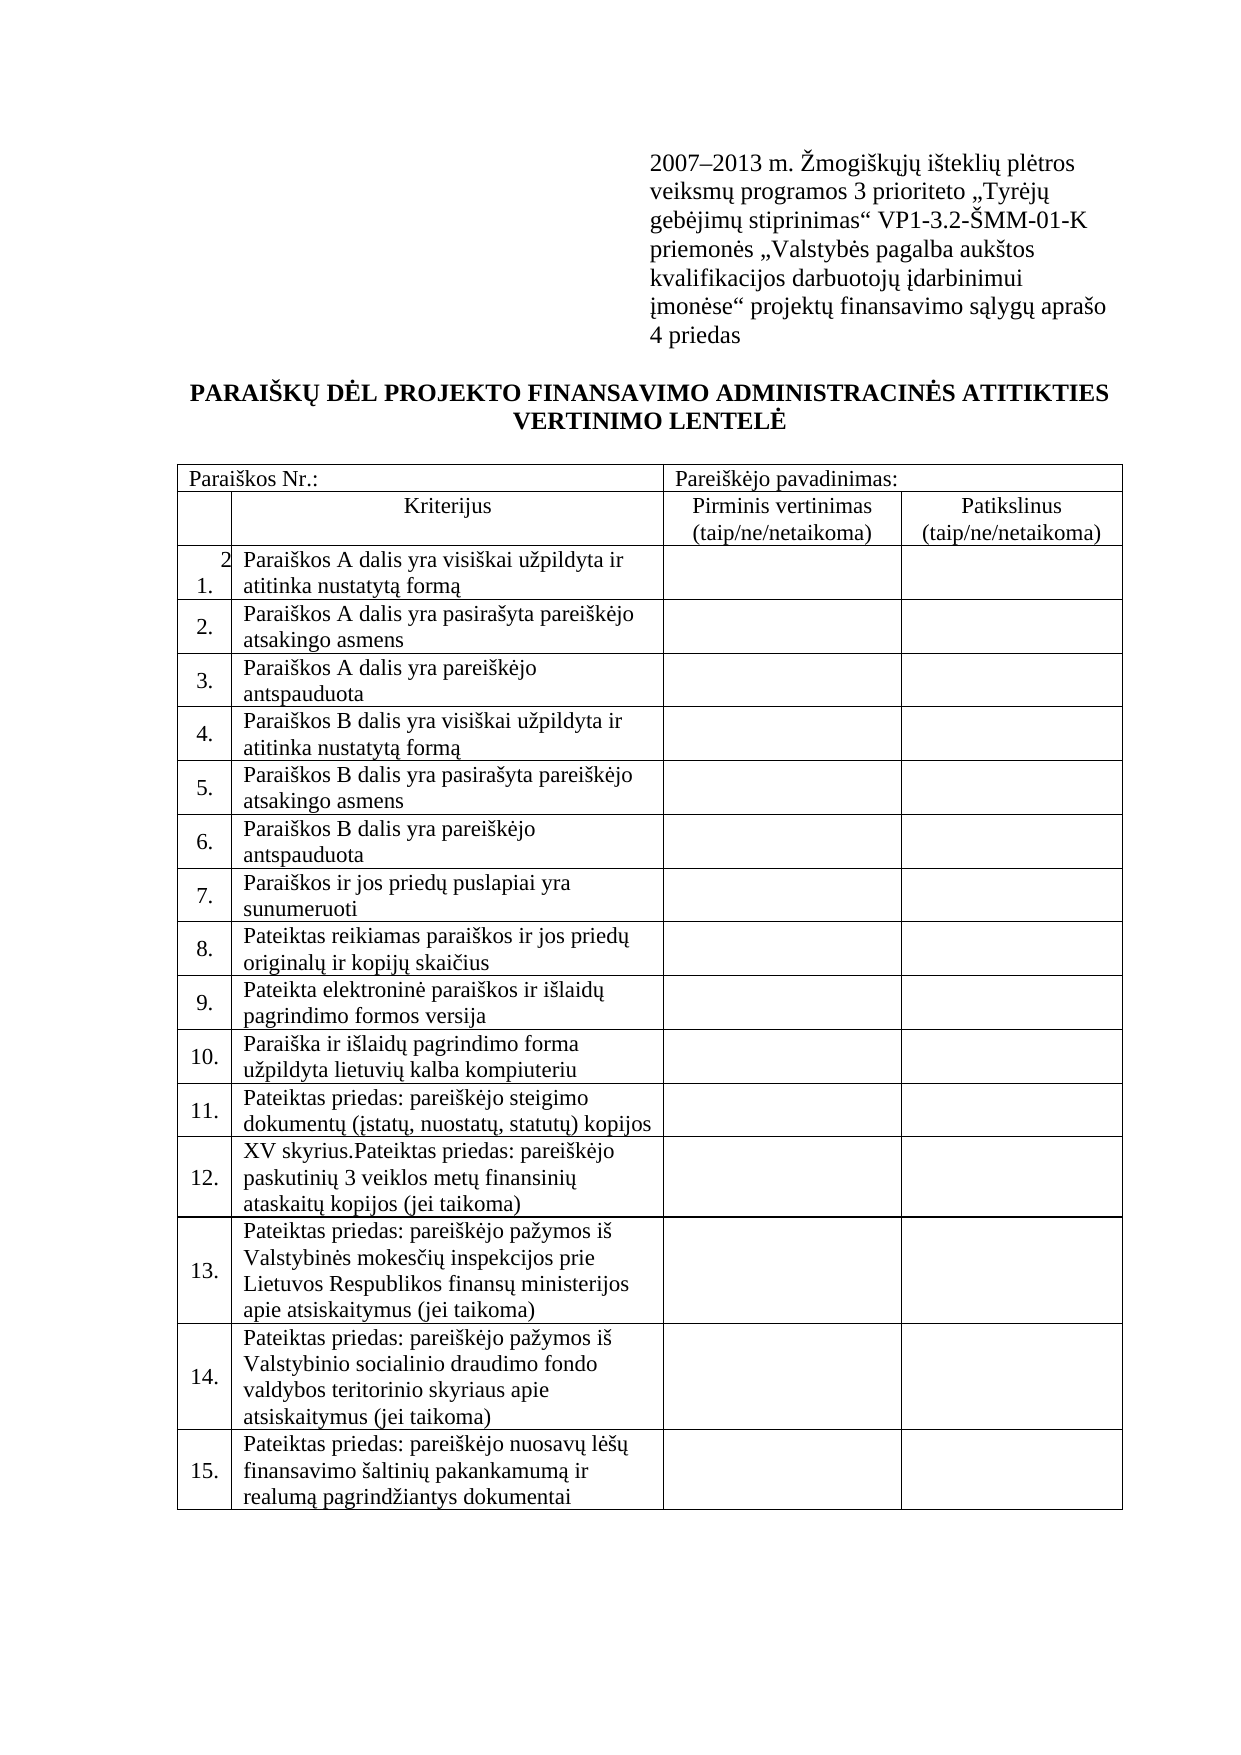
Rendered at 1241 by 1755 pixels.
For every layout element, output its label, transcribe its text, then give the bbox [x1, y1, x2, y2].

table_cell [664, 600, 901, 652]
table_cell [902, 976, 1122, 1029]
table_cell 9. [178, 976, 231, 1029]
table_cell [902, 654, 1122, 706]
table_cell 21. [178, 546, 231, 599]
table_cell [178, 492, 231, 545]
table_cell [902, 1324, 1122, 1429]
table_cell [664, 761, 901, 814]
table_cell [902, 1218, 1122, 1323]
text 2007–2013 m. Žmogiškųjų išteklių plėtros veiksmų programos 3 prioriteto „Tyrėjų gebėjimų stiprinimas“ VP1-3.2-ŠMM-01-K priemonės „Valstybės pagalba aukštos kvalifikacijos darbuotojų įdarbinimui įmonėse“ projektų finansavimo sąlygų aprašo [649, 148, 1122, 320]
table_cell [664, 922, 901, 975]
table_cell Pateiktas priedas: pareiškėjo steigimo dokumentų (įstatų, nuostatų, statutų) kopijos [232, 1084, 663, 1136]
table_cell 7. [178, 869, 231, 921]
table_cell Paraiškos A dalis yra visiškai užpildyta ir atitinka nustatytą formą [232, 546, 663, 599]
table_cell Paraiškos B dalis yra pareiškėjo antspauduota [232, 815, 663, 867]
table_cell [902, 546, 1122, 599]
table_cell 12. [178, 1137, 231, 1216]
table_cell [664, 1218, 901, 1323]
table_cell 11. [178, 1084, 231, 1136]
table_cell 6. [178, 815, 231, 867]
table_cell [664, 1084, 901, 1136]
table_cell 8. [178, 922, 231, 975]
table_cell [902, 922, 1122, 975]
table_cell [902, 869, 1122, 921]
table_cell [664, 1324, 901, 1429]
text PARAIŠKŲ DĖL PROJEKTO FINANSAVIMO ADMINISTRACINĖS ATITIKTIES VERTINIMO LENTELĖ [177, 378, 1122, 435]
table_cell 2. [178, 600, 231, 652]
table_cell [902, 600, 1122, 652]
table_cell XV skyrius.Pateiktas priedas: pareiškėjo paskutinių 3 veiklos metų finansinių ataskaitų kopijos (jei taikoma) [232, 1137, 663, 1216]
table_cell [664, 654, 901, 706]
table_cell Paraiškos A dalis yra pasirašyta pareiškėjo atsakingo asmens [232, 600, 663, 652]
table_cell Paraiškos B dalis yra pasirašyta pareiškėjo atsakingo asmens [232, 761, 663, 814]
table_cell Pateiktas priedas: pareiškėjo pažymos iš Valstybinės mokesčių inspekcijos prie Lietuvos Respublikos finansų ministerijos apie atsiskaitymus (jei taikoma) [232, 1218, 663, 1323]
table_cell 3. [178, 654, 231, 706]
table_cell [902, 815, 1122, 867]
table_cell [664, 546, 901, 599]
table_cell [902, 1137, 1122, 1216]
table_cell [664, 1030, 901, 1082]
table_header Pareiškėjo pavadinimas: [664, 465, 1122, 491]
table_cell [664, 1137, 901, 1216]
table_cell [902, 761, 1122, 814]
table_cell Paraiška ir išlaidų pagrindimo forma užpildyta lietuvių kalba kompiuteriu [232, 1030, 663, 1082]
table_cell Pirminis vertinimas (taip/ne/netaikoma) [664, 492, 901, 545]
table_cell [664, 815, 901, 867]
table_cell [902, 707, 1122, 760]
table_cell [902, 1430, 1122, 1509]
table_cell Paraiškos ir jos priedų puslapiai yra sunumeruoti [232, 869, 663, 921]
table_cell [902, 1084, 1122, 1136]
table_cell Pateiktas priedas: pareiškėjo nuosavų lėšų finansavimo šaltinių pakankamumą ir realumą pagrindžiantys dokumentai [232, 1430, 663, 1509]
table_cell 10. [178, 1030, 231, 1082]
table_cell Pateiktas reikiamas paraiškos ir jos priedų originalų ir kopijų skaičius [232, 922, 663, 975]
table_cell Paraiškos A dalis yra pareiškėjo antspauduota [232, 654, 663, 706]
table_cell 15. [178, 1430, 231, 1509]
table_cell Pateiktas priedas: pareiškėjo pažymos iš Valstybinio socialinio draudimo fondo valdybos teritorinio skyriaus apie atsiskaitymus (jei taikoma) [232, 1324, 663, 1429]
table_cell 13. [178, 1218, 231, 1323]
table_cell [664, 1430, 901, 1509]
text 4 priedas [649, 320, 1122, 349]
table_cell [664, 869, 901, 921]
table_cell 4. [178, 707, 231, 760]
table_cell [902, 1030, 1122, 1082]
table_cell Paraiškos B dalis yra visiškai užpildyta ir atitinka nustatytą formą [232, 707, 663, 760]
table_header Paraiškos Nr.: [178, 465, 663, 491]
table_cell Patikslinus (taip/ne/netaikoma) [902, 492, 1122, 545]
table_cell [664, 976, 901, 1029]
table_cell Kriterijus [232, 492, 663, 545]
table_cell 14. [178, 1324, 231, 1429]
table_cell Pateikta elektroninė paraiškos ir išlaidų pagrindimo formos versija [232, 976, 663, 1029]
table_cell [664, 707, 901, 760]
table_cell 5. [178, 761, 231, 814]
